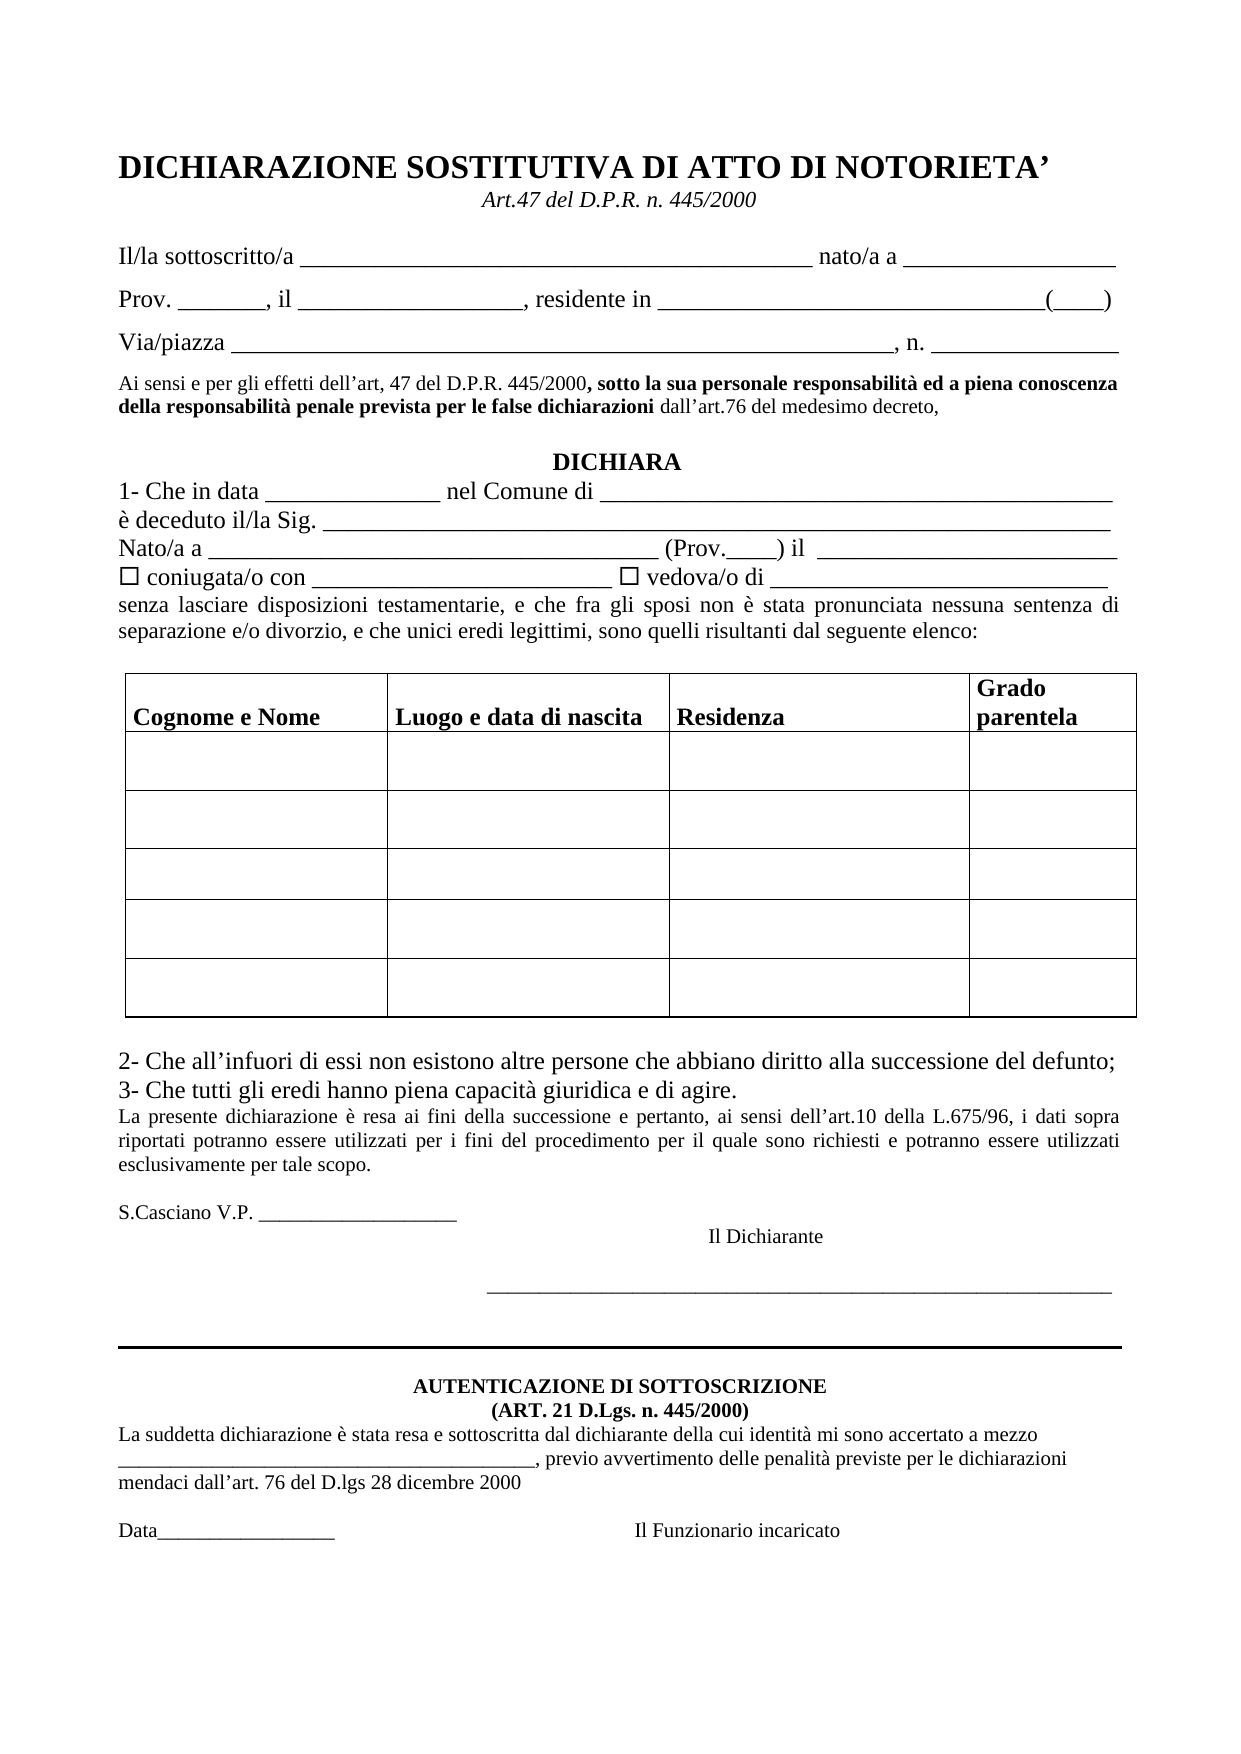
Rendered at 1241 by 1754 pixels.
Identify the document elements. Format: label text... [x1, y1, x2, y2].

text AUTENTICAZIONE DI SOTTOSCRIZIONE [118, 1374, 1122, 1398]
table_cell [670, 791, 969, 848]
table_cell [388, 959, 669, 1016]
table_cell [126, 900, 387, 958]
text Data_________________ Il Funzionario incaricato [118, 1518, 1122, 1542]
text 1- Che in data ______________ nel Comune di _________________________________________ è deceduto il/la Sig. _______________________________________________________________ [118, 476, 1122, 533]
table_cell [388, 849, 669, 899]
table_cell [388, 791, 669, 848]
text 2- Che all’infuori di essi non esistono altre persone che abbiano diritto alla successione del defunto; [118, 1046, 1122, 1075]
text 3- Che tutti gli eredi hanno piena capacità giuridica e di agire. [118, 1075, 1122, 1104]
table_header Luogo e data di nascita [388, 674, 669, 731]
text Prov. _______, il __________________, residente in _______________________________(____) [118, 284, 1122, 313]
table_cell [670, 900, 969, 958]
text senza lasciare disposizioni testamentarie, e che fra gli sposi non è stata pronunciata nessuna sentenza di separazione e/o divorzio, e che unici eredi legittimi, sono quelli risultanti dal seguente elenco: [118, 591, 1122, 644]
table_cell [126, 959, 387, 1016]
text ________________________________________, previo avvertimento delle penalità previste per le dichiarazioni mendaci dall’art. 76 del D.lgs 28 dicembre 2000 [118, 1446, 1122, 1494]
table_cell [388, 900, 669, 958]
text ____________________________________________________________ [118, 1272, 1122, 1296]
text S.Casciano V.P. ___________________ [118, 1200, 1122, 1224]
subtitle DICHIARA [118, 447, 1122, 476]
text Ai sensi e per gli effetti dell’art, 47 del D.P.R. 445/2000, sotto la sua personale responsabilità ed a piena conoscenza della responsabilità penale prevista per le false dichiarazioni dall’art.76 del medesimo decreto, [118, 370, 1122, 418]
table_cell [970, 849, 1136, 899]
text La presente dichiarazione è resa ai fini della successione e pertanto, ai sensi dell’art.10 della L.675/96, i dati sopra riportati potranno essere utilizzati per i fini del procedimento per il quale sono richiesti e potranno essere utilizzati esclusivamente per tale scopo. [118, 1104, 1122, 1176]
table_cell [126, 849, 387, 899]
subtitle DICHIARAZIONE SOSTITUTIVA DI ATTO DI NOTORIETA’ [118, 148, 1122, 186]
text Il/la sottoscritto/a _________________________________________ nato/a a _________________ [118, 241, 1122, 270]
table_cell [670, 959, 969, 1016]
text La suddetta dichiarazione è stata resa e sottoscritta dal dichiarante della cui identità mi sono accertato a mezzo [118, 1422, 1122, 1446]
table_cell [970, 732, 1136, 789]
text Il Dichiarante [118, 1224, 1122, 1248]
table_cell [670, 732, 969, 789]
text  coniugata/o con ________________________  vedova/o di ___________________________ [118, 562, 1122, 591]
table_cell [126, 791, 387, 848]
table_cell [670, 849, 969, 899]
table_cell [970, 959, 1136, 1016]
text (ART. 21 D.Lgs. n. 445/2000) [118, 1398, 1122, 1422]
table_cell [970, 900, 1136, 958]
text Via/piazza _____________________________________________________, n. _______________ [118, 327, 1122, 356]
table_cell [388, 732, 669, 789]
subtitle Art.47 del D.P.R. n. 445/2000 [118, 186, 1122, 212]
text Nato/a a ____________________________________ (Prov.____) il ________________________ [118, 533, 1122, 562]
table_header Cognome e Nome [126, 674, 387, 731]
table_header Residenza [670, 674, 969, 731]
table_cell [126, 732, 387, 789]
table_header Grado parentela [970, 674, 1136, 731]
table_cell [970, 791, 1136, 848]
